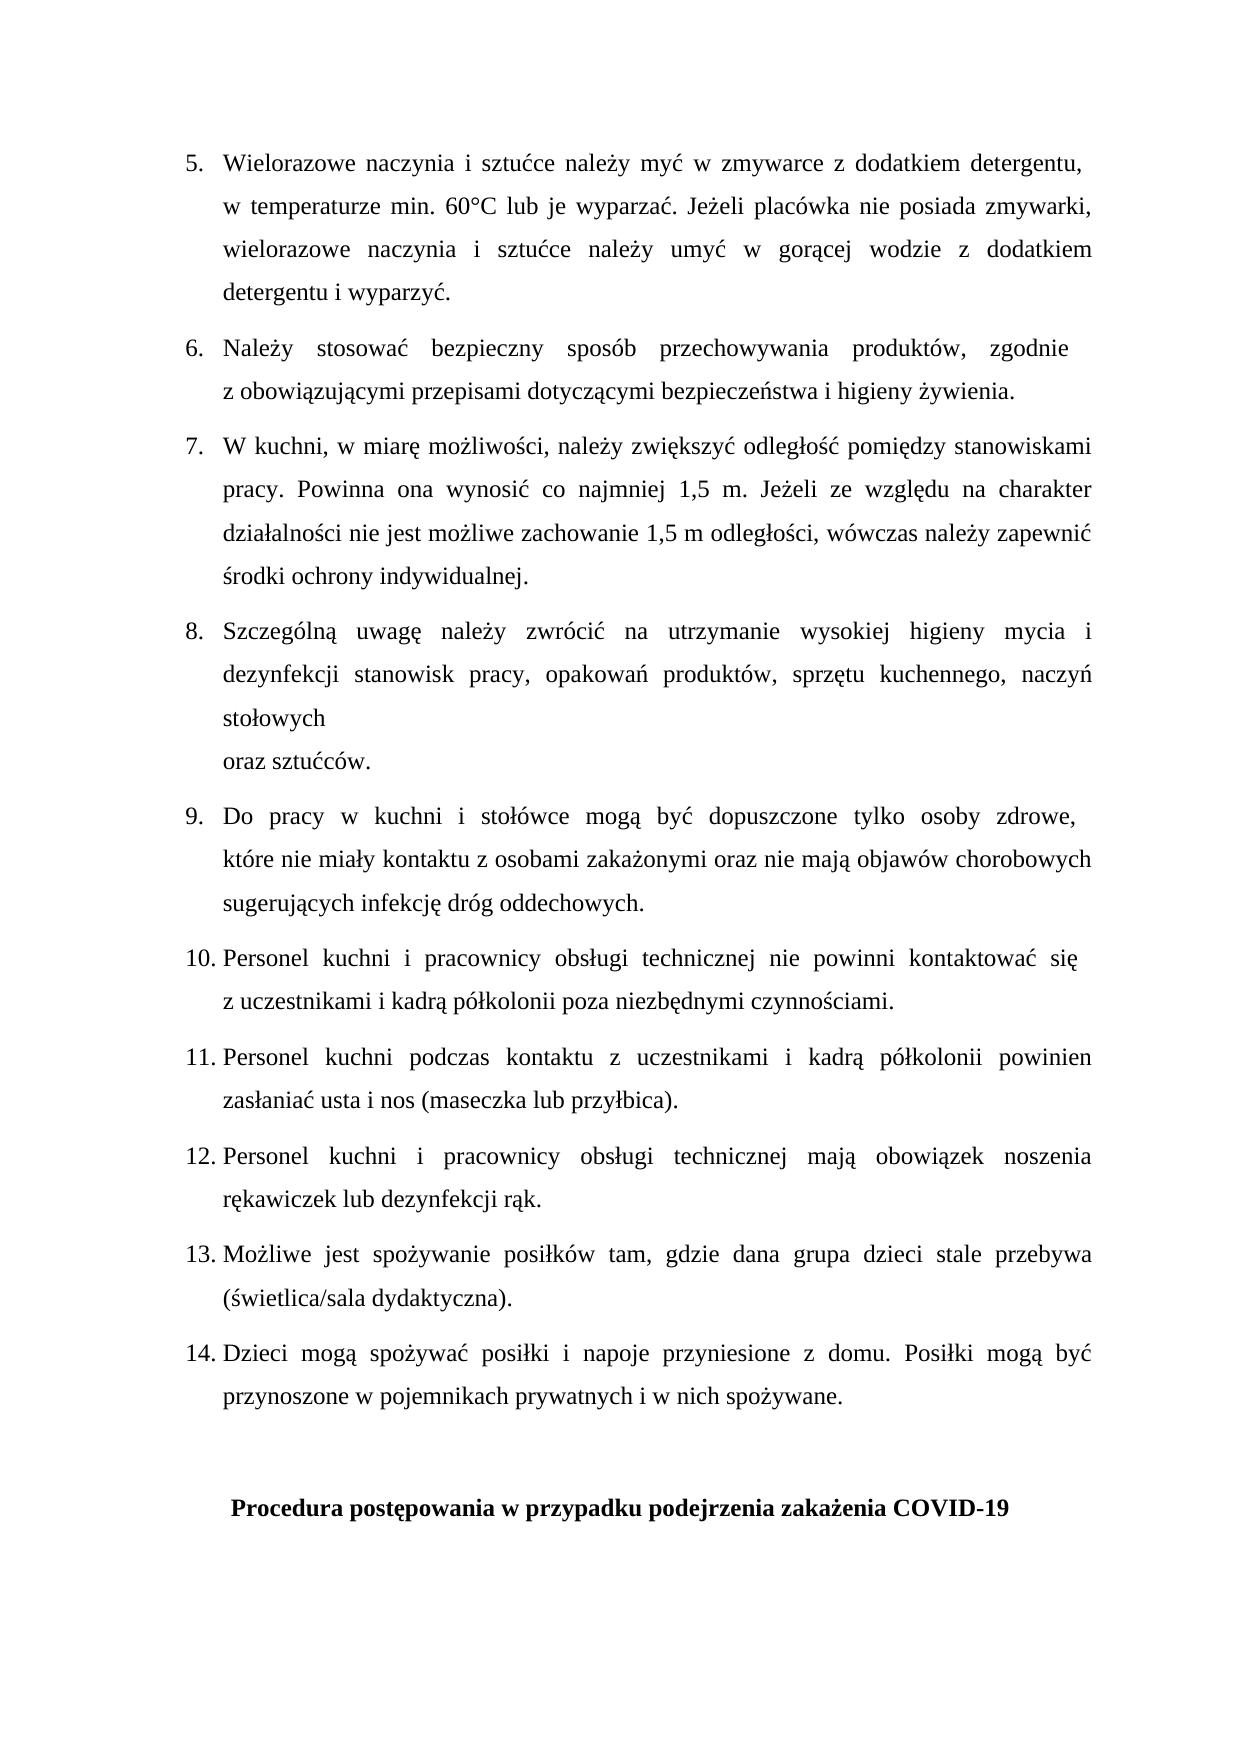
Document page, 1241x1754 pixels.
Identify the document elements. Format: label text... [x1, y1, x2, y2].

list Do pracy w kuchni i stołówce mogą być dopuszczone tylko osoby zdrowe, które nie miały kontaktu z osobami zakażonymi oraz nie mają objawów chorobowych sugerujących infekcję dróg oddechowych. [185, 801, 1093, 916]
list Wielorazowe naczynia i sztućce należy myć w zmywarce z dodatkiem detergentu, w temperaturze min. 60°C lub je wyparzać. Jeżeli placówka nie posiada zmywarki, wielorazowe naczynia i sztućce należy umyć w gorącej wodzie z dodatkiem detergentu i wyparzyć. [185, 148, 1093, 306]
list Możliwe jest spożywanie posiłków tam, gdzie dana grupa dzieci stale przebywa (świetlica/sala dydaktyczna). [185, 1239, 1093, 1311]
list Personel kuchni podczas kontaktu z uczestnikami i kadrą półkolonii powinien zasłaniać usta i nos (maseczka lub przyłbica). [185, 1042, 1093, 1114]
list Dzieci mogą spożywać posiłki i napoje przyniesione z domu. Posiłki mogą być przynoszone w pojemnikach prywatnych i w nich spożywane. [185, 1338, 1093, 1410]
list Personel kuchni i pracownicy obsługi technicznej mają obowiązek noszenia rękawiczek lub dezynfekcji rąk. [185, 1141, 1093, 1213]
text Procedura postępowania w przypadku podejrzenia zakażenia COVID-19 [148, 1493, 1093, 1521]
list W kuchni, w miarę możliwości, należy zwiększyć odległość pomiędzy stanowiskami pracy. Powinna ona wynosić co najmniej 1,5 m. Jeżeli ze względu na charakter działalności nie jest możliwe zachowanie 1,5 m odległości, wówczas należy zapewnić środki ochrony indywidualnej. [185, 431, 1093, 589]
list Personel kuchni i pracownicy obsługi technicznej nie powinni kontaktować się z uczestnikami i kadrą półkolonii poza niezbędnymi czynnościami. [185, 943, 1093, 1015]
list Szczególną uwagę należy zwrócić na utrzymanie wysokiej higieny mycia i dezynfekcji stanowisk pracy, opakowań produktów, sprzętu kuchennego, naczyń stołowych oraz sztućców. [185, 616, 1093, 774]
list Należy stosować bezpieczny sposób przechowywania produktów, zgodnie z obowiązującymi przepisami dotyczącymi bezpieczeństwa i higieny żywienia. [185, 333, 1093, 404]
